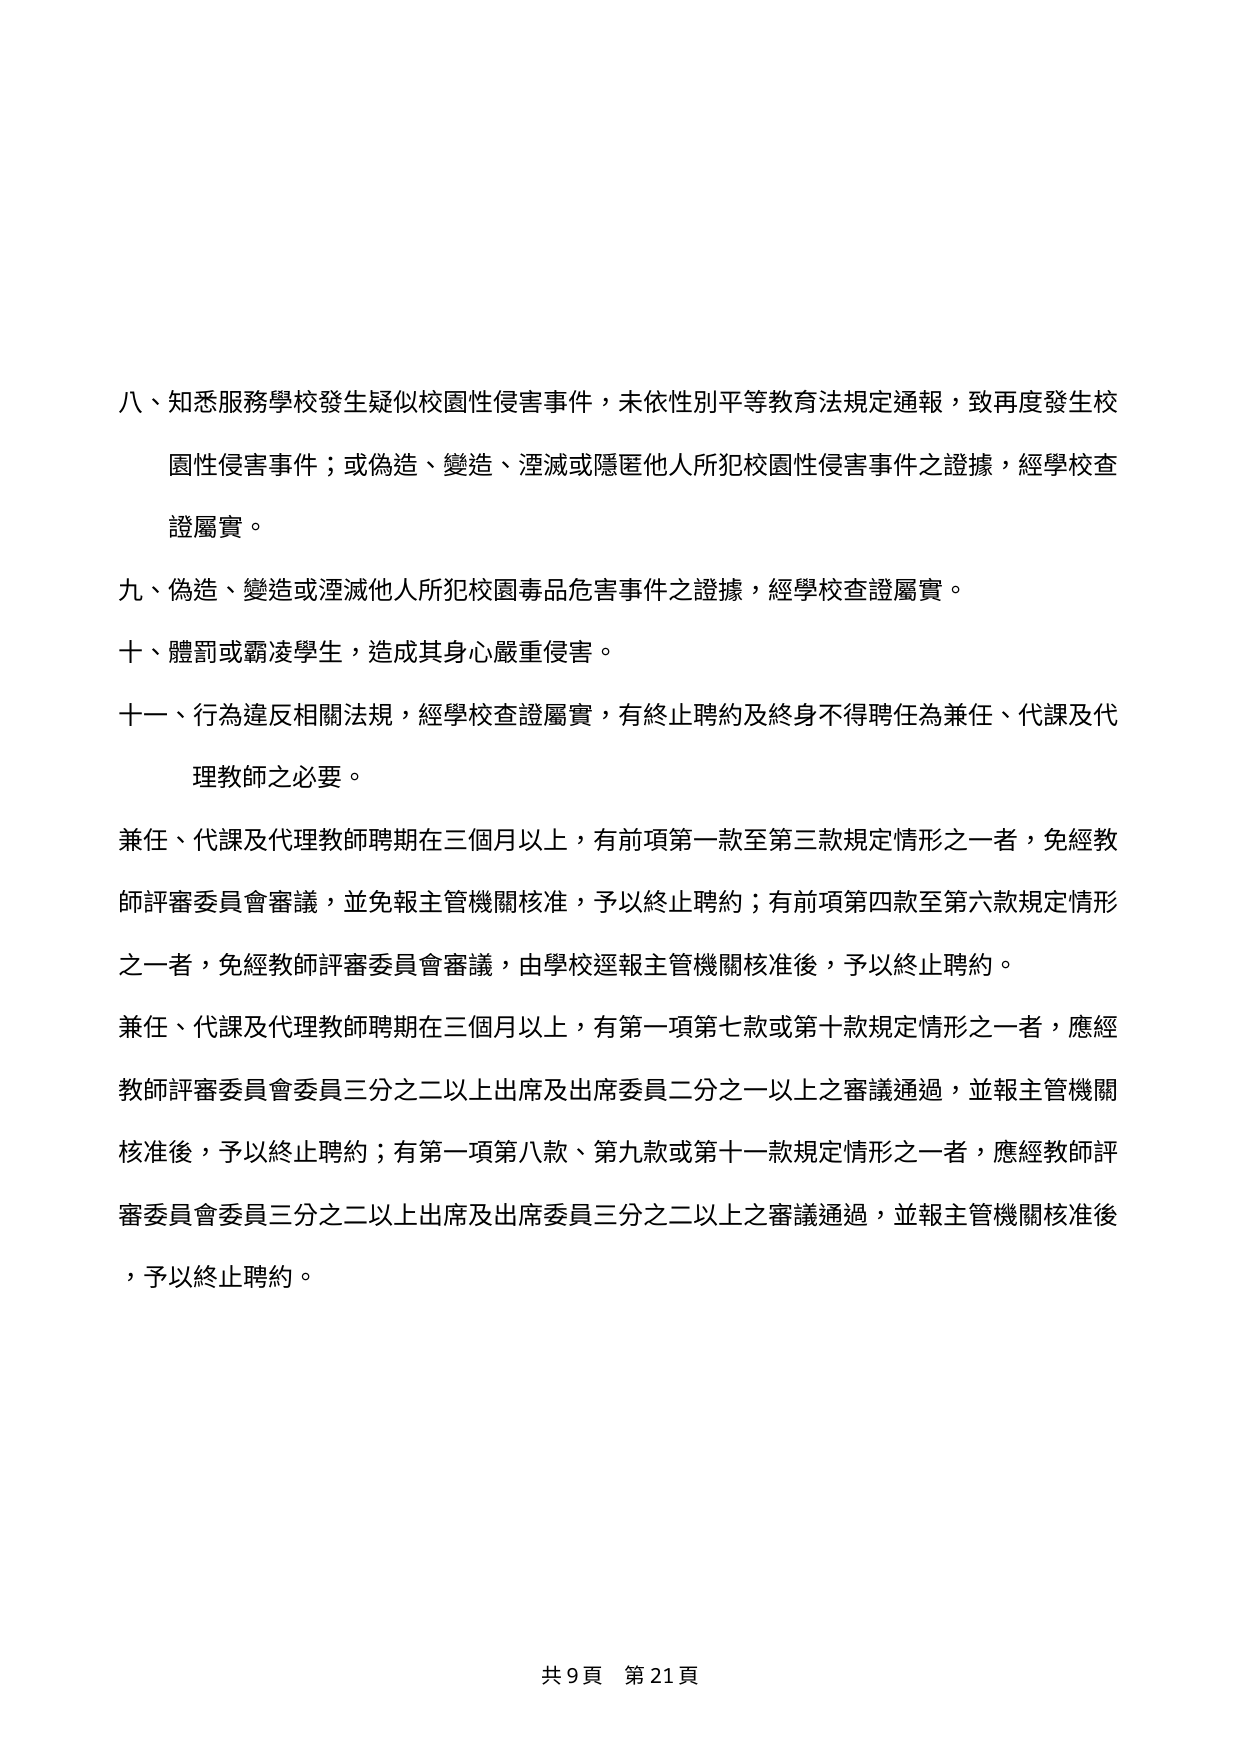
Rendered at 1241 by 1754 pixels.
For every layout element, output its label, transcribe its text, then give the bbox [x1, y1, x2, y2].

text 兼任、代課及代理教師聘期在三個月以上，有前項第一款至第三款規定情形之一者，免經教師評審委員會審議，並免報主管機關核准，予以終止聘約；有前項第四款至第六款規定情形之一者，免經教師評審委員會審議，由學校逕報主管機關核准後，予以終止聘約。 [118, 797, 1122, 984]
text 兼任、代課及代理教師聘期在三個月以上，有第一項第七款或第十款規定情形之一者，應經教師評審委員會委員三分之二以上出席及出席委員二分之一以上之審議通過，並報主管機關核准後，予以終止聘約；有第一項第八款、第九款或第十一款規定情形之一者，應經教師評審委員會委員三分之二以上出席及出席委員三分之二以上之審議通過，並報主管機關核准後 [118, 984, 1122, 1234]
text 十一、行為違反相關法規，經學校查證屬實，有終止聘約及終身不得聘任為兼任、代課及代理教師之必要。 [118, 672, 1122, 797]
text ，予以終止聘約。 [118, 1234, 1122, 1297]
text 十、體罰或霸凌學生，造成其身心嚴重侵害。 [118, 609, 1122, 672]
text 八、知悉服務學校發生疑似校園性侵害事件，未依性別平等教育法規定通報，致再度發生校園性侵害事件；或偽造、變造、湮滅或隱匿他人所犯校園性侵害事件之證據，經學校查證屬實。 [118, 359, 1122, 547]
text 九、偽造、變造或湮滅他人所犯校園毒品危害事件之證據，經學校查證屬實。 [118, 547, 1122, 609]
